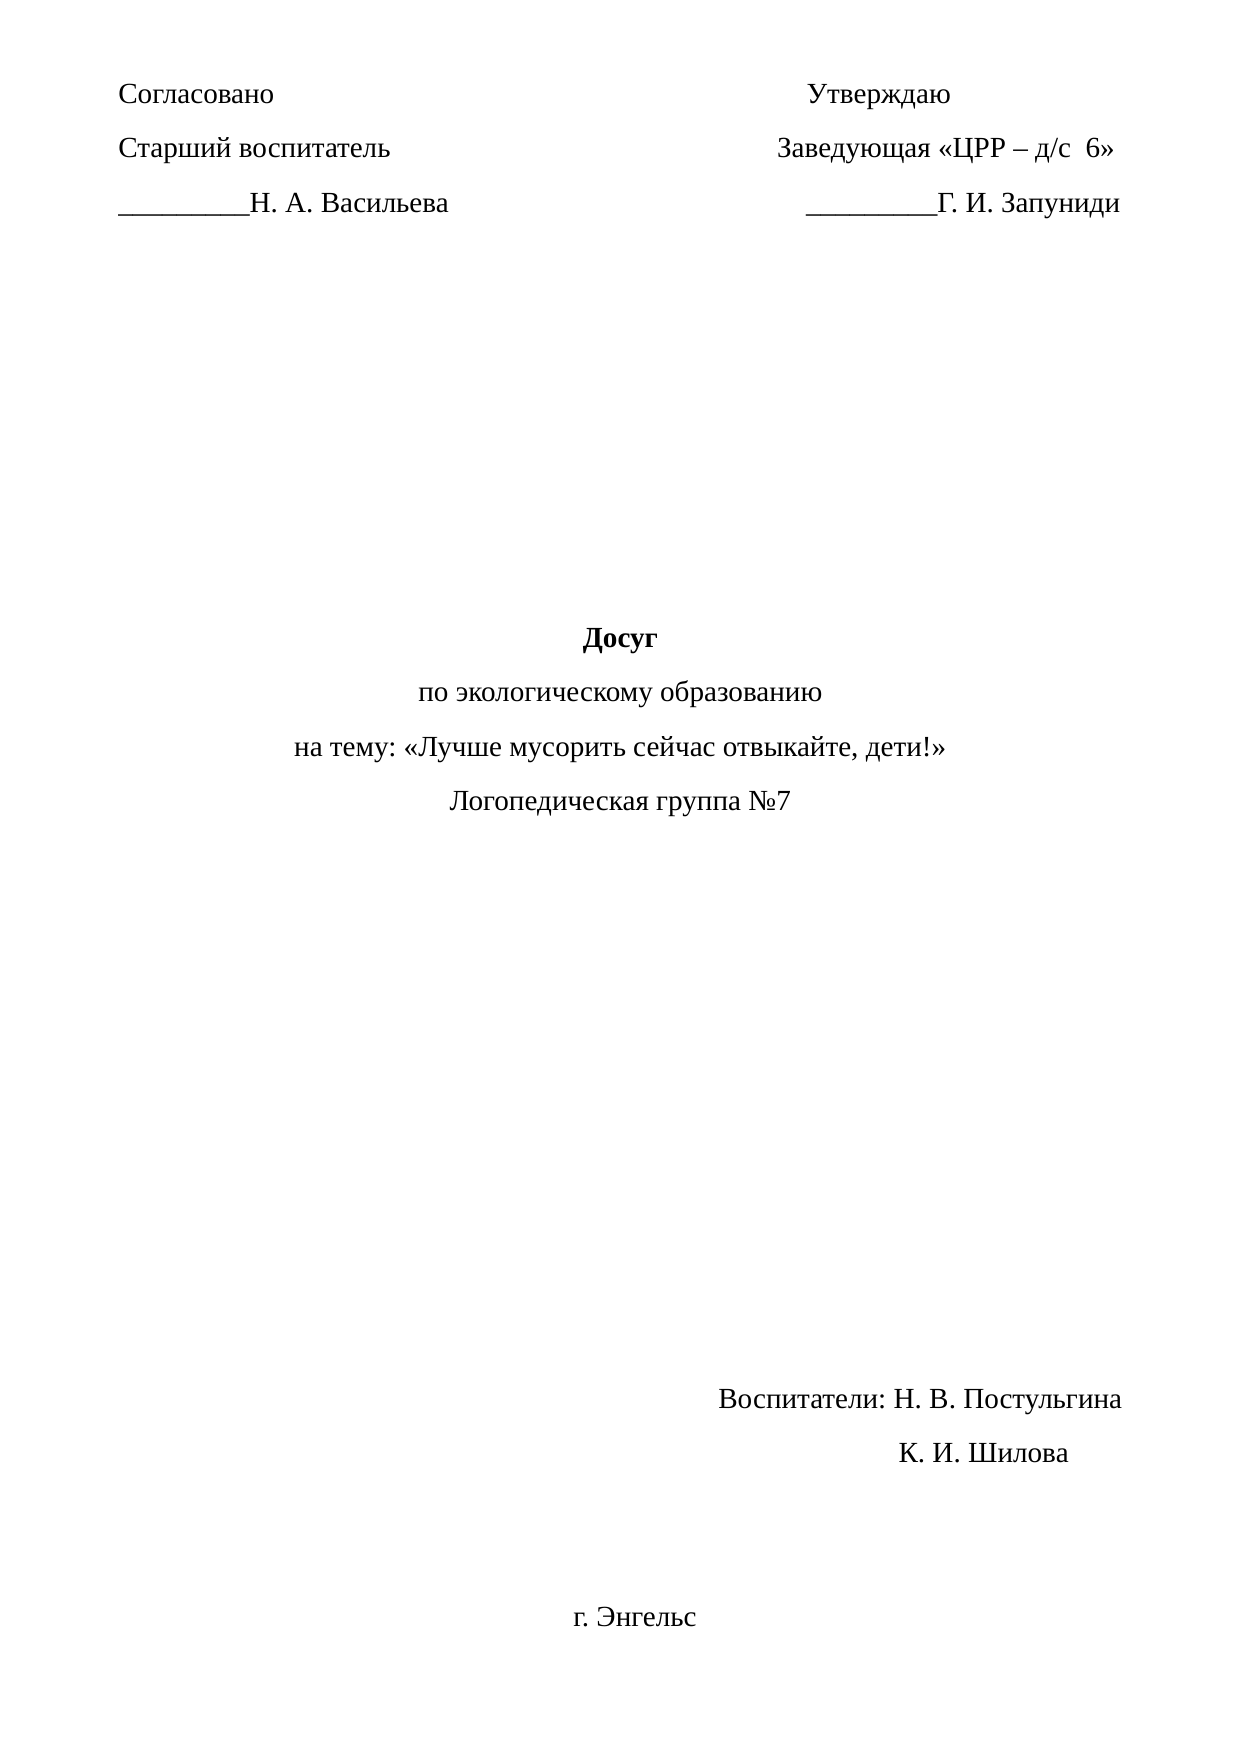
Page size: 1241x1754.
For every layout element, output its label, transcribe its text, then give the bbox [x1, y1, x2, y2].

text _________Н. А. Васильева _________Г. И. Запуниди [118, 185, 1122, 218]
text на тему: «Лучше мусорить сейчас отвыкайте, дети!» [118, 729, 1122, 762]
text по экологическому образованию [118, 674, 1122, 708]
text Старший воспитатель Заведующая «ЦРР – д/с 6» [118, 131, 1122, 164]
text г. Энгельс [118, 1599, 1122, 1632]
text К. И. Шилова [118, 1436, 1122, 1469]
text Досуг [118, 620, 1122, 653]
text Согласовано Утверждаю [118, 76, 1122, 110]
text Воспитатели: Н. В. Постульгина [118, 1381, 1122, 1415]
text Логопедическая группа №7 [118, 783, 1122, 817]
